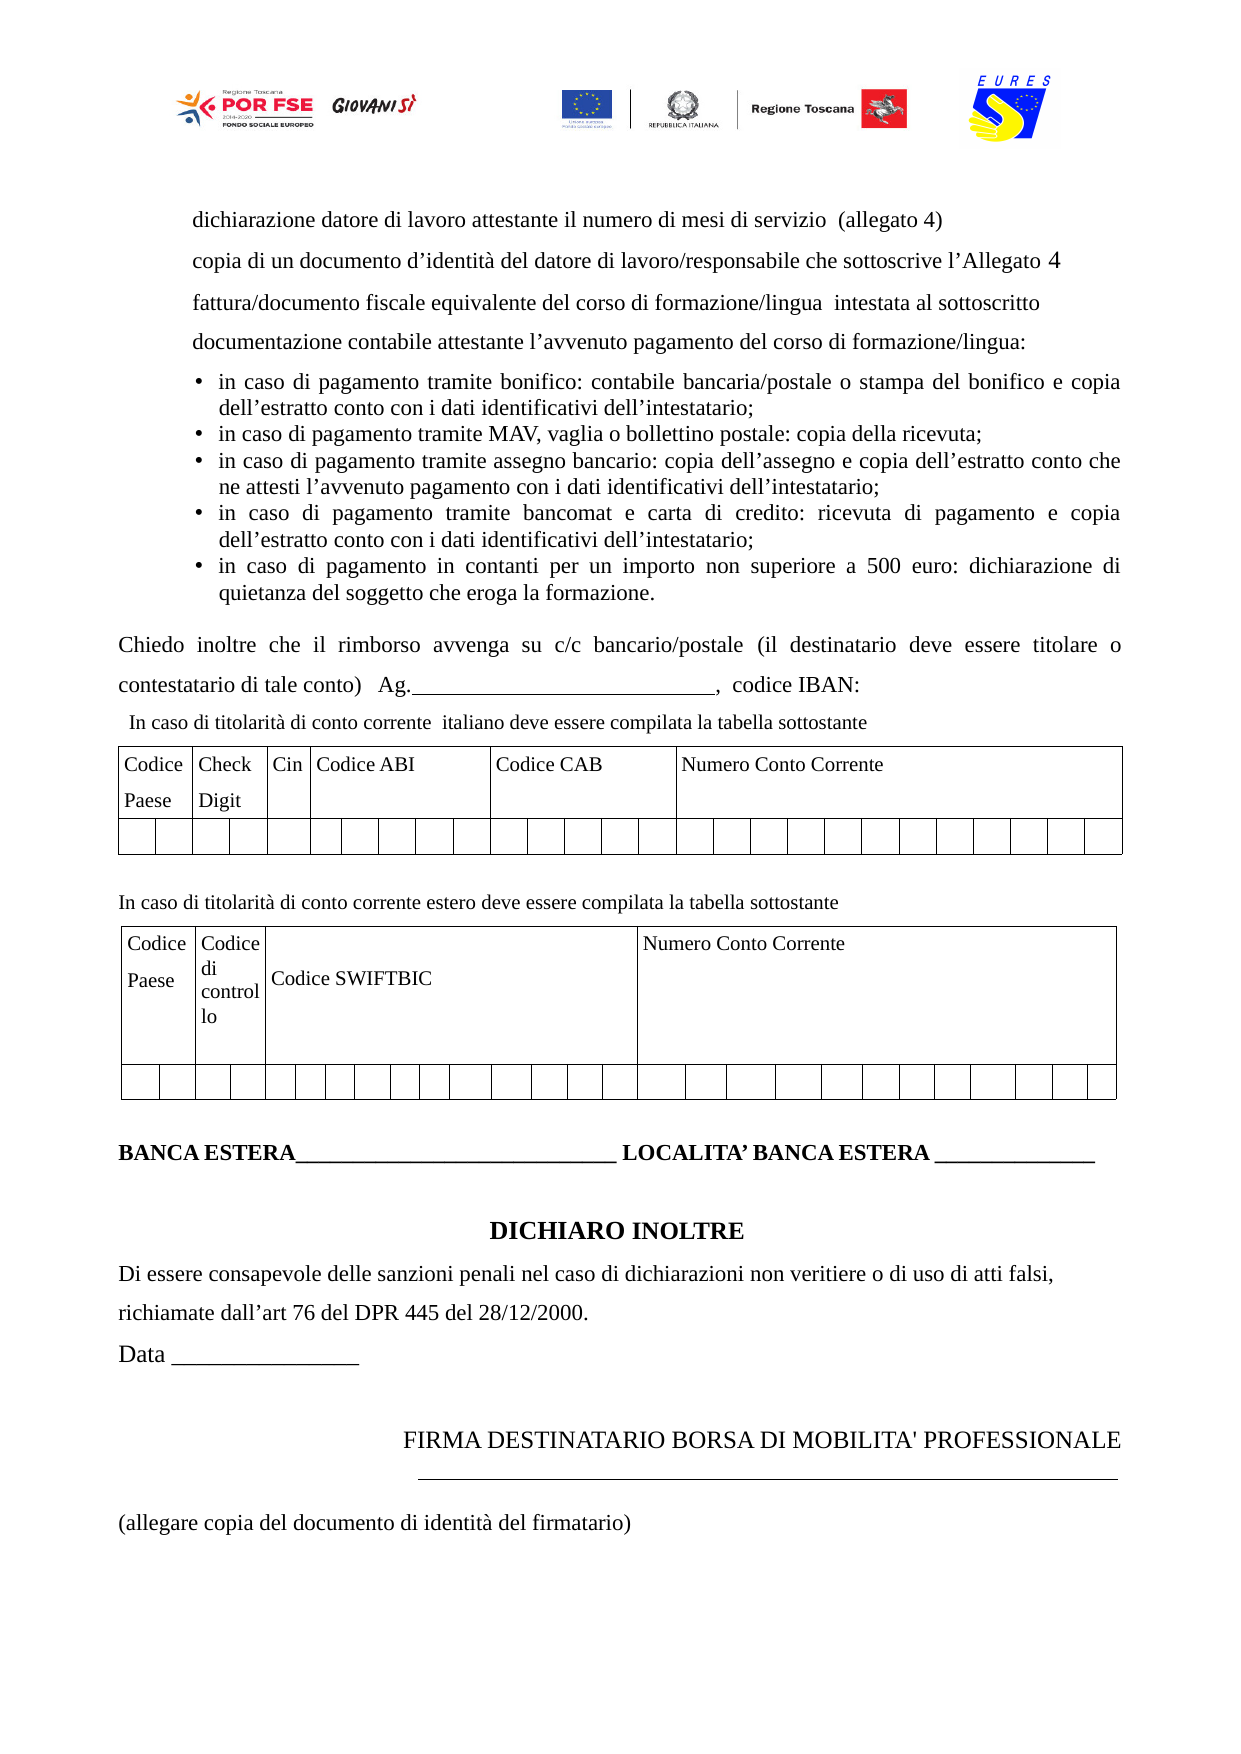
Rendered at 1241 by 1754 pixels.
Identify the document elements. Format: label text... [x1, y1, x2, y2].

table_header Numero Conto Corrente [638, 927, 1116, 1064]
table_cell [296, 1065, 325, 1099]
table_header Codice ABI [311, 747, 490, 818]
table_cell [119, 819, 155, 853]
table_header Check Digit [193, 747, 267, 818]
picture [958, 68, 1061, 149]
list in caso di pagamento tramite bancomat e carta di credito: ricevuta di pagamento e copia dell’estratto conto con i dati identificativi dell’intestatario; [195, 499, 1122, 552]
table_cell [788, 819, 824, 853]
table_cell [196, 1065, 230, 1099]
list in caso di pagamento tramite MAV, vaglia o bollettino postale: copia della ricevuta; [195, 420, 1122, 447]
table_cell [971, 1065, 1015, 1099]
text  copia di un documento d’identità del datore di lavoro/responsabile che sottoscrive l’Allegato 4 [118, 246, 1122, 274]
table_header Codice SWIFTBIC [266, 927, 637, 1064]
table_cell [355, 1065, 390, 1099]
table_cell [863, 1065, 899, 1099]
table_cell [1085, 819, 1122, 853]
table_cell [156, 819, 192, 853]
table_cell [776, 1065, 821, 1099]
table_cell [565, 819, 601, 853]
list in caso di pagamento tramite assegno bancario: copia dell’assegno e copia dell’estratto conto che ne attesti l’avvenuto pagamento con i dati identificativi dell’intestatario; [195, 447, 1122, 499]
table_cell [450, 1065, 491, 1099]
table_cell [311, 819, 341, 853]
table_cell [528, 819, 564, 853]
table_cell [638, 1065, 685, 1099]
table_cell [342, 819, 378, 853]
table_cell [1048, 819, 1084, 853]
table_cell [379, 819, 415, 853]
text In caso di titolarità di conto corrente italiano deve essere compilata la tabella sottostante [118, 710, 1122, 734]
table_cell [391, 1065, 419, 1099]
text FIRMA DESTINATARIO BORSA DI MOBILITA' PROFESSIONALE [118, 1425, 1122, 1454]
table_cell [603, 1065, 637, 1099]
table_header Cin [268, 747, 310, 818]
list in caso di pagamento tramite bonifico: contabile bancaria/postale o stampa del bonifico e copia dell’estratto conto con i dati identificativi dell’intestatario; [195, 368, 1122, 420]
table_cell [266, 1065, 295, 1099]
table_header Codice Paese [122, 927, 195, 1064]
table_cell [568, 1065, 602, 1099]
table_cell [751, 819, 787, 853]
text Data _______________ [118, 1339, 1122, 1367]
table_cell [268, 819, 310, 853]
table_cell [193, 819, 229, 853]
text DICHIARO INOLTRE [118, 1215, 1122, 1245]
text BANCA ESTERA____________________________ LOCALITA’ BANCA ESTERA ______________ [118, 1139, 1122, 1166]
table_cell [677, 819, 713, 853]
table_cell [935, 1065, 970, 1099]
text (allegare copia del documento di identità del firmatario) [118, 1509, 1122, 1535]
table_header Codice Paese [119, 747, 192, 818]
text Di essere consapevole delle sanzioni penali nel caso di dichiarazioni non veritiere o di uso di atti falsi, richiamate dall’art 76 del DPR 445 del 28/12/2000. [118, 1260, 1122, 1326]
table_cell [900, 1065, 934, 1099]
table_header Numero Conto Corrente [677, 747, 1122, 818]
text  fattura/documento fiscale equivalente del corso di formazione/lingua intestata al sottoscritto [118, 289, 1122, 315]
table_cell [727, 1065, 775, 1099]
list in caso di pagamento in contanti per un importo non superiore a 500 euro: dichiarazione di quietanza del soggetto che eroga la formazione. [195, 552, 1122, 605]
table_cell [822, 1065, 862, 1099]
table_header Codice di controllo [196, 927, 265, 1064]
table_cell [492, 1065, 531, 1099]
table_cell [122, 1065, 159, 1099]
table_cell [416, 819, 453, 853]
table_cell [1011, 819, 1047, 853]
table_cell [862, 819, 899, 853]
table_cell [1016, 1065, 1052, 1099]
text Chiedo inoltre che il rimborso avvenga su c/c bancario/postale (il destinatario deve essere titolare o contestatario di tale conto) Ag. , codice IBAN: [118, 631, 1122, 697]
table_cell [602, 819, 638, 853]
table_cell [974, 819, 1010, 853]
table_header Codice CAB [491, 747, 676, 818]
table_cell [639, 819, 676, 853]
table_cell [231, 1065, 265, 1099]
table_cell [160, 1065, 195, 1099]
table_cell [326, 1065, 354, 1099]
table_cell [825, 819, 861, 853]
text  documentazione contabile attestante l’avvenuto pagamento del corso di formazione/lingua: [118, 328, 1122, 354]
text In caso di titolarità di conto corrente estero deve essere compilata la tabella sottostante [118, 890, 1122, 914]
table_cell [420, 1065, 449, 1099]
table_cell [230, 819, 267, 853]
table_cell [1088, 1065, 1116, 1099]
table_cell [1053, 1065, 1087, 1099]
table_cell [714, 819, 750, 853]
table_cell [532, 1065, 567, 1099]
table_cell [454, 819, 490, 853]
table_cell [937, 819, 973, 853]
table_cell [900, 819, 936, 853]
table_cell [491, 819, 527, 853]
text  dichiarazione datore di lavoro attestante il numero di mesi di servizio (allegato 4) [118, 206, 1122, 232]
table_cell [686, 1065, 726, 1099]
